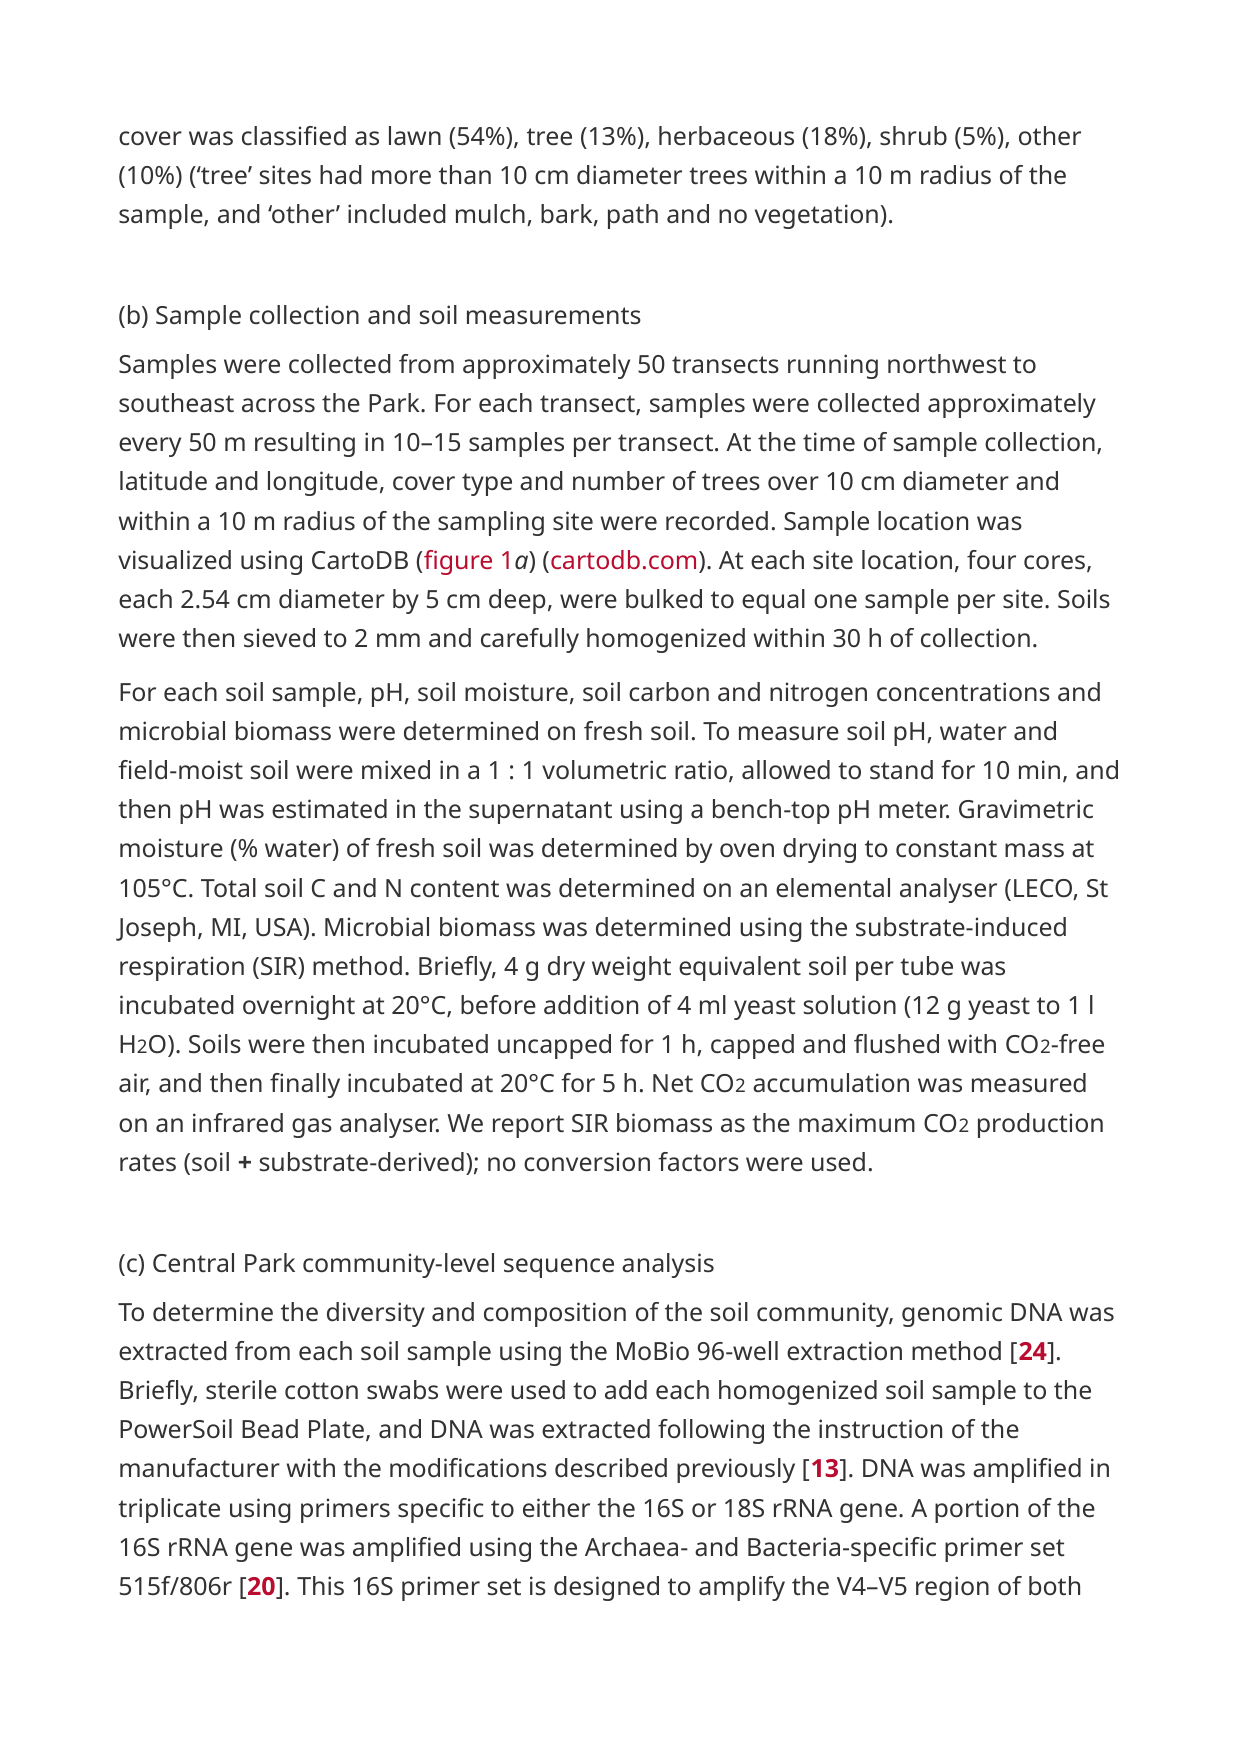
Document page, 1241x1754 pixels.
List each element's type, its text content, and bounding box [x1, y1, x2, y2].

subtitle (c) Central Park community-level sequence analysis [118, 1246, 1122, 1280]
text For each soil sample, pH, soil moisture, soil carbon and nitrogen concentrations and microbial biomass were determined on fresh soil. To measure soil pH, water and field-moist soil were mixed in a 1 : 1 volumetric ratio, allowed to stand for 10 min, and then pH was estimated in the supernatant using a bench-top pH meter. Gravimetric moisture (% water) of fresh soil was determined by oven drying to constant mass at 105°C. Total soil C and N content was determined on an elemental analyser (LECO, St Joseph, MI, USA). Microbial biomass was determined using the substrate-induced respiration (SIR) method. Briefly, 4 g dry weight equivalent soil per tube was incubated overnight at 20°C, before addition of 4 ml yeast solution (12 g yeast to 1 l H2O). Soils were then incubated uncapped for 1 h, capped and flushed with CO2-free air, and then finally incubated at 20°C for 5 h. Net CO2 accumulation was measured on an infrared gas analyser. We report SIR biomass as the maximum CO2 production rates (soil + substrate-derived); no conversion factors were used. [118, 674, 1122, 1178]
text cover was classified as lawn (54%), tree (13%), herbaceous (18%), shrub (5%), other (10%) (‘tree’ sites had more than 10 cm diameter trees within a 10 m radius of the sample, and ‘other’ included mulch, bark, path and no vegetation). [118, 118, 1122, 231]
subtitle (b) Sample collection and soil measurements [118, 298, 1122, 332]
text Samples were collected from approximately 50 transects running northwest to southeast across the Park. For each transect, samples were collected approximately every 50 m resulting in 10–15 samples per transect. At the time of sample collection, latitude and longitude, cover type and number of trees over 10 cm diameter and within a 10 m radius of the sampling site were recorded. Sample location was visualized using CartoDB (figure 1a) (cartodb.com). At each site location, four cores, each 2.54 cm diameter by 5 cm deep, were bulked to equal one sample per site. Soils were then sieved to 2 mm and carefully homogenized within 30 h of collection. [118, 346, 1122, 655]
text To determine the diversity and composition of the soil community, genomic DNA was extracted from each soil sample using the MoBio 96-well extraction method [24]. Briefly, sterile cotton swabs were used to add each homogenized soil sample to the PowerSoil Bead Plate, and DNA was extracted following the instruction of the manufacturer with the modifications described previously [13]. DNA was amplified in triplicate using primers specific to either the 16S or 18S rRNA gene. A portion of the 16S rRNA gene was amplified using the Archaea- and Bacteria-specific primer set 515f/806r [20]. This 16S primer set is designed to amplify the V4–V5 region of both [118, 1294, 1122, 1603]
